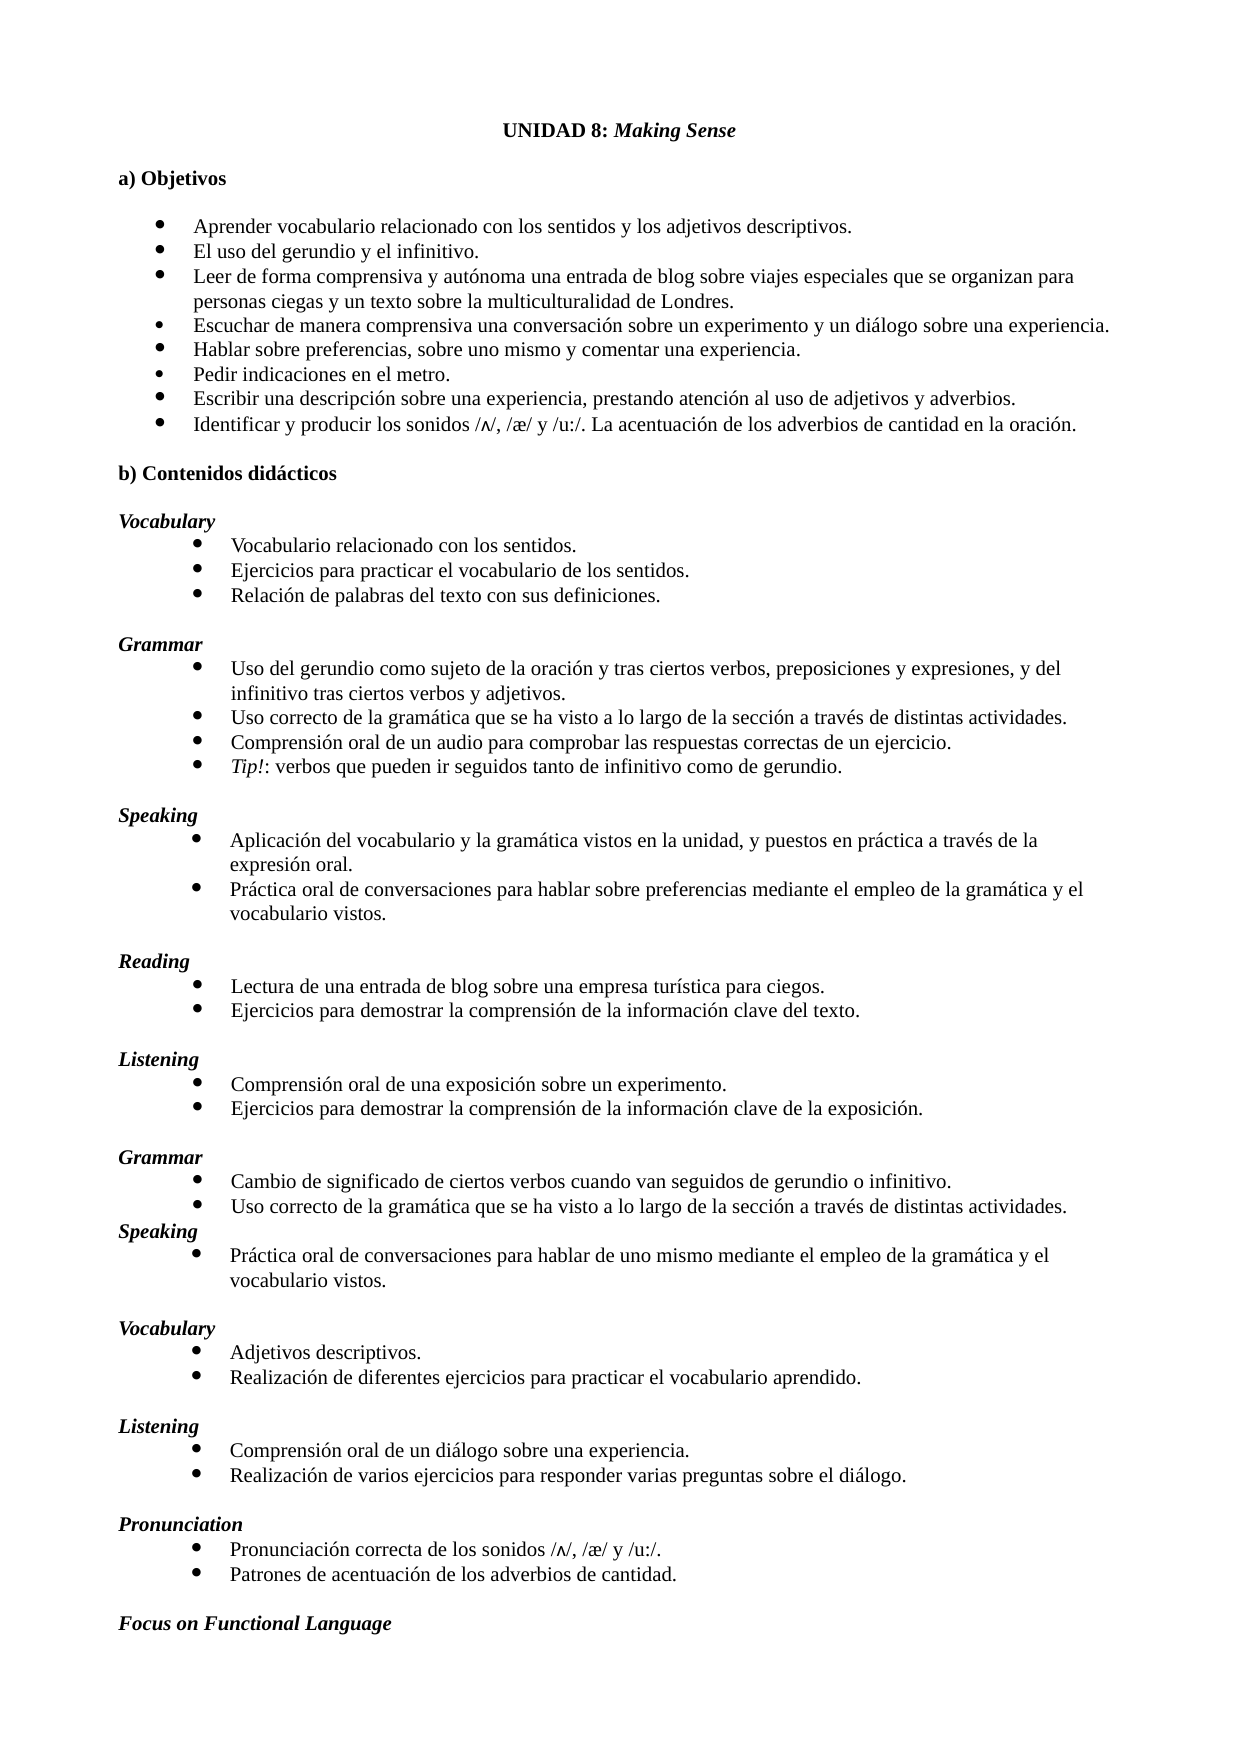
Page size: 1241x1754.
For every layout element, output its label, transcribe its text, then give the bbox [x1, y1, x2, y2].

subtitle Grammar [118, 1145, 1122, 1169]
list Uso del gerundio como sujeto de la oración y tras ciertos verbos, preposiciones y expresiones, y del infinitivo tras ciertos verbos y adjetivos. [193, 656, 1122, 705]
list Cambio de significado de ciertos verbos cuando van seguidos de gerundio o infinitivo. [193, 1169, 1122, 1194]
list Ejercicios para demostrar la comprensión de la información clave del texto. [193, 998, 1122, 1023]
subtitle Focus on Functional Language [118, 1611, 1122, 1635]
subtitle Vocabulary [118, 509, 1122, 533]
subtitle Speaking [118, 803, 1122, 827]
subtitle UNIDAD 8: Making Sense [118, 118, 1122, 142]
list Escuchar de manera comprensiva una conversación sobre un experimento y un diálogo sobre una experiencia. [156, 313, 1122, 337]
list Escribir una descripción sobre una experiencia, prestando atención al uso de adjetivos y adverbios. [156, 386, 1122, 411]
list Tip!: verbos que pueden ir seguidos tanto de infinitivo como de gerundio. [193, 754, 1122, 779]
list Hablar sobre preferencias, sobre uno mismo y comentar una experiencia. [156, 337, 1122, 362]
list Lectura de una entrada de blog sobre una empresa turística para ciegos. [193, 973, 1122, 998]
list Ejercicios para practicar el vocabulario de los sentidos. [193, 558, 1122, 583]
list Realización de diferentes ejercicios para practicar el vocabulario aprendido. [192, 1365, 1122, 1390]
subtitle Vocabulary [118, 1316, 1122, 1340]
list Adjetivos descriptivos. [192, 1340, 1122, 1365]
list Práctica oral de conversaciones para hablar sobre preferencias mediante el empleo de la gramática y el vocabulario vistos. [192, 876, 1122, 925]
subtitle Speaking [118, 1219, 1122, 1243]
list El uso del gerundio y el infinitivo. [156, 239, 1122, 264]
list Vocabulario relacionado con los sentidos. [193, 533, 1122, 558]
list Aprender vocabulario relacionado con los sentidos y los adjetivos descriptivos. [156, 214, 1122, 239]
list Pronunciación correcta de los sonidos /ʌ/, /æ/ y /u:/. [192, 1536, 1122, 1562]
list Práctica oral de conversaciones para hablar de uno mismo mediante el empleo de la gramática y el vocabulario vistos. [192, 1243, 1122, 1292]
subtitle Grammar [118, 632, 1122, 656]
list Aplicación del vocabulario y la gramática vistos en la unidad, y puestos en práctica a través de la expresión oral. [192, 827, 1122, 876]
subtitle Reading [118, 949, 1122, 973]
list Pedir indicaciones en el metro. [156, 362, 1122, 386]
list Uso correcto de la gramática que se ha visto a lo largo de la sección a través de distintas actividades. [193, 705, 1122, 729]
list Comprensión oral de una exposición sobre un experimento. [193, 1071, 1122, 1096]
list Realización de varios ejercicios para responder varias preguntas sobre el diálogo. [192, 1463, 1122, 1488]
subtitle Listening [118, 1414, 1122, 1438]
text b) Contenidos didácticos [118, 461, 1122, 485]
list Comprensión oral de un audio para comprobar las respuestas correctas de un ejercicio. [193, 729, 1122, 754]
list Leer de forma comprensiva y autónoma una entrada de blog sobre viajes especiales que se organizan para personas ciegas y un texto sobre la multiculturalidad de Londres. [156, 264, 1122, 313]
list Ejercicios para demostrar la comprensión de la información clave de la exposición. [193, 1096, 1122, 1121]
list Patrones de acentuación de los adverbios de cantidad. [192, 1562, 1122, 1587]
subtitle Listening [118, 1047, 1122, 1071]
list Relación de palabras del texto con sus definiciones. [193, 583, 1122, 608]
text a) Objetivos [118, 166, 1122, 190]
list Identificar y producir los sonidos /ʌ/, /æ/ y /u:/. La acentuación de los adverbios de cantidad en la oración. [156, 411, 1122, 437]
list Uso correcto de la gramática que se ha visto a lo largo de la sección a través de distintas actividades. [193, 1194, 1122, 1219]
subtitle Pronunciation [118, 1512, 1122, 1536]
list Comprensión oral de un diálogo sobre una experiencia. [192, 1438, 1122, 1463]
